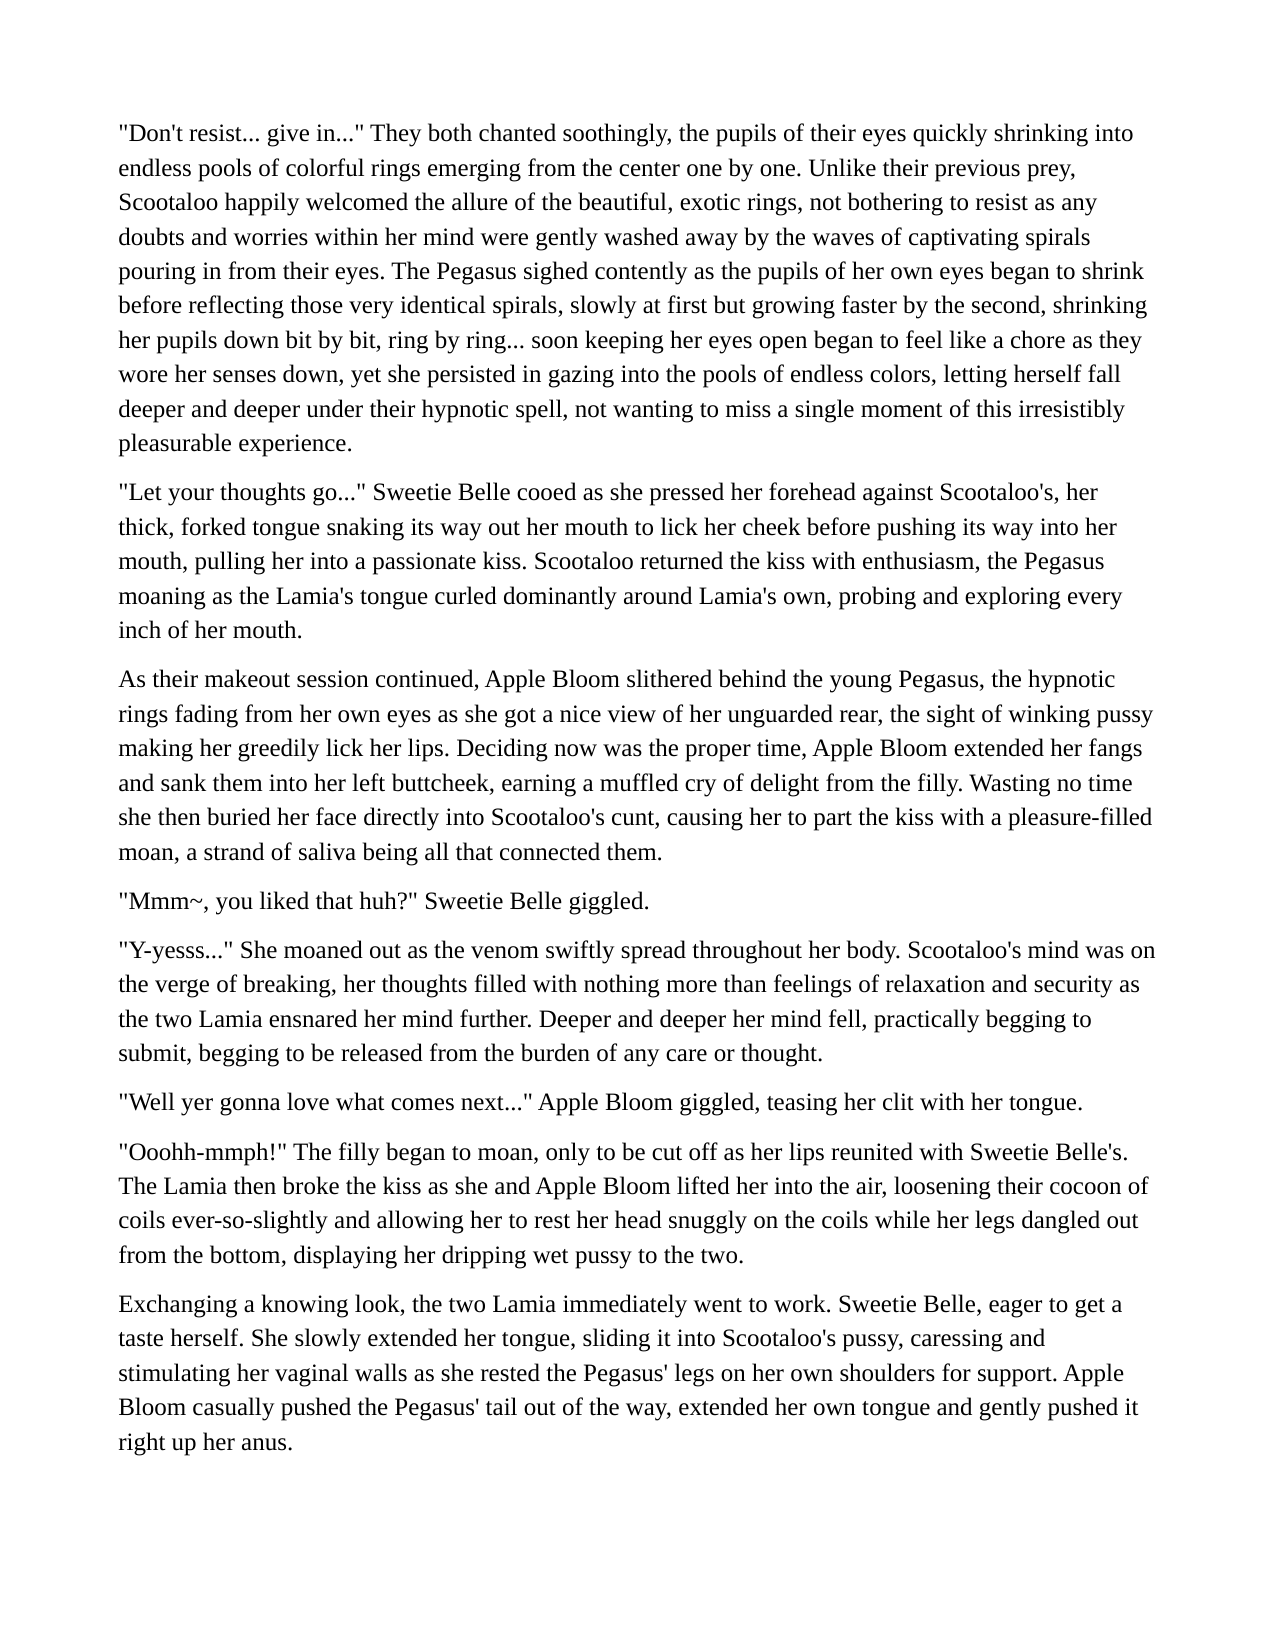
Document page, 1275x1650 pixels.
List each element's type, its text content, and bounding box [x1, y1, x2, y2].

text Exchanging a knowing look, the two Lamia immediately went to work. Sweetie Belle, eager to get a taste herself. She slowly extended her tongue, sliding it into Scootaloo's pussy, caressing and stimulating her vaginal walls as she rested the Pegasus' legs on her own shoulders for support. Apple Bloom casually pushed the Pegasus' tail out of the way, extended her own tongue and gently pushed it right up her anus. [118, 1289, 1157, 1456]
text "Y-yesss..." She moaned out as the venom swiftly spread throughout her body. Scootaloo's mind was on the verge of breaking, her thoughts filled with nothing more than feelings of relaxation and security as the two Lamia ensnared her mind further. Deeper and deeper her mind fell, practically begging to submit, begging to be released from the burden of any care or thought. [118, 935, 1157, 1067]
text "Ooohh-mmph!" The filly began to moan, only to be cut off as her lips reunited with Sweetie Belle's. The Lamia then broke the kiss as she and Apple Bloom lifted her into the air, loosening their cocoon of coils ever-so-slightly and allowing her to rest her head snuggly on the coils while her legs dangled out from the bottom, displaying her dripping wet pussy to the two. [118, 1137, 1157, 1269]
text "Mmm~, you liked that huh?" Sweetie Belle giggled. [118, 886, 1157, 915]
text "Let your thoughts go..." Sweetie Belle cooed as she pressed her forehead against Scootaloo's, her thick, forked tongue snaking its way out her mouth to lick her cheek before pushing its way into her mouth, pulling her into a passionate kiss. Scootaloo returned the kiss with enthusiasm, the Pegasus moaning as the Lamia's tongue curled dominantly around Lamia's own, probing and exploring every inch of her mouth. [118, 477, 1157, 644]
text As their makeout session continued, Apple Bloom slithered behind the young Pegasus, the hypnotic rings fading from her own eyes as she got a nice view of her unguarded rear, the sight of winking pussy making her greedily lick her lips. Deciding now was the proper time, Apple Bloom extended her fangs and sank them into her left buttcheek, earning a muffled cry of delight from the filly. Wasting no time she then buried her face directly into Scootaloo's cunt, causing her to part the kiss with a pleasure-filled moan, a strand of saliva being all that connected them. [118, 664, 1157, 866]
text "Well yer gonna love what comes next..." Apple Bloom giggled, teasing her clit with her tongue. [118, 1087, 1157, 1116]
text "Don't resist... give in..." They both chanted soothingly, the pupils of their eyes quickly shrinking into endless pools of colorful rings emerging from the center one by one. Unlike their previous prey, Scootaloo happily welcomed the allure of the beautiful, exotic rings, not bothering to resist as any doubts and worries within her mind were gently washed away by the waves of captivating spirals pouring in from their eyes. The Pegasus sighed contently as the pupils of her own eyes began to shrink before reflecting those very identical spirals, slowly at first but growing faster by the second, shrinking her pupils down bit by bit, ring by ring... soon keeping her eyes open began to feel like a chore as they wore her senses down, yet she persisted in gazing into the pools of endless colors, letting herself fall deeper and deeper under their hypnotic spell, not wanting to miss a single moment of this irresistibly pleasurable experience. [118, 118, 1157, 457]
